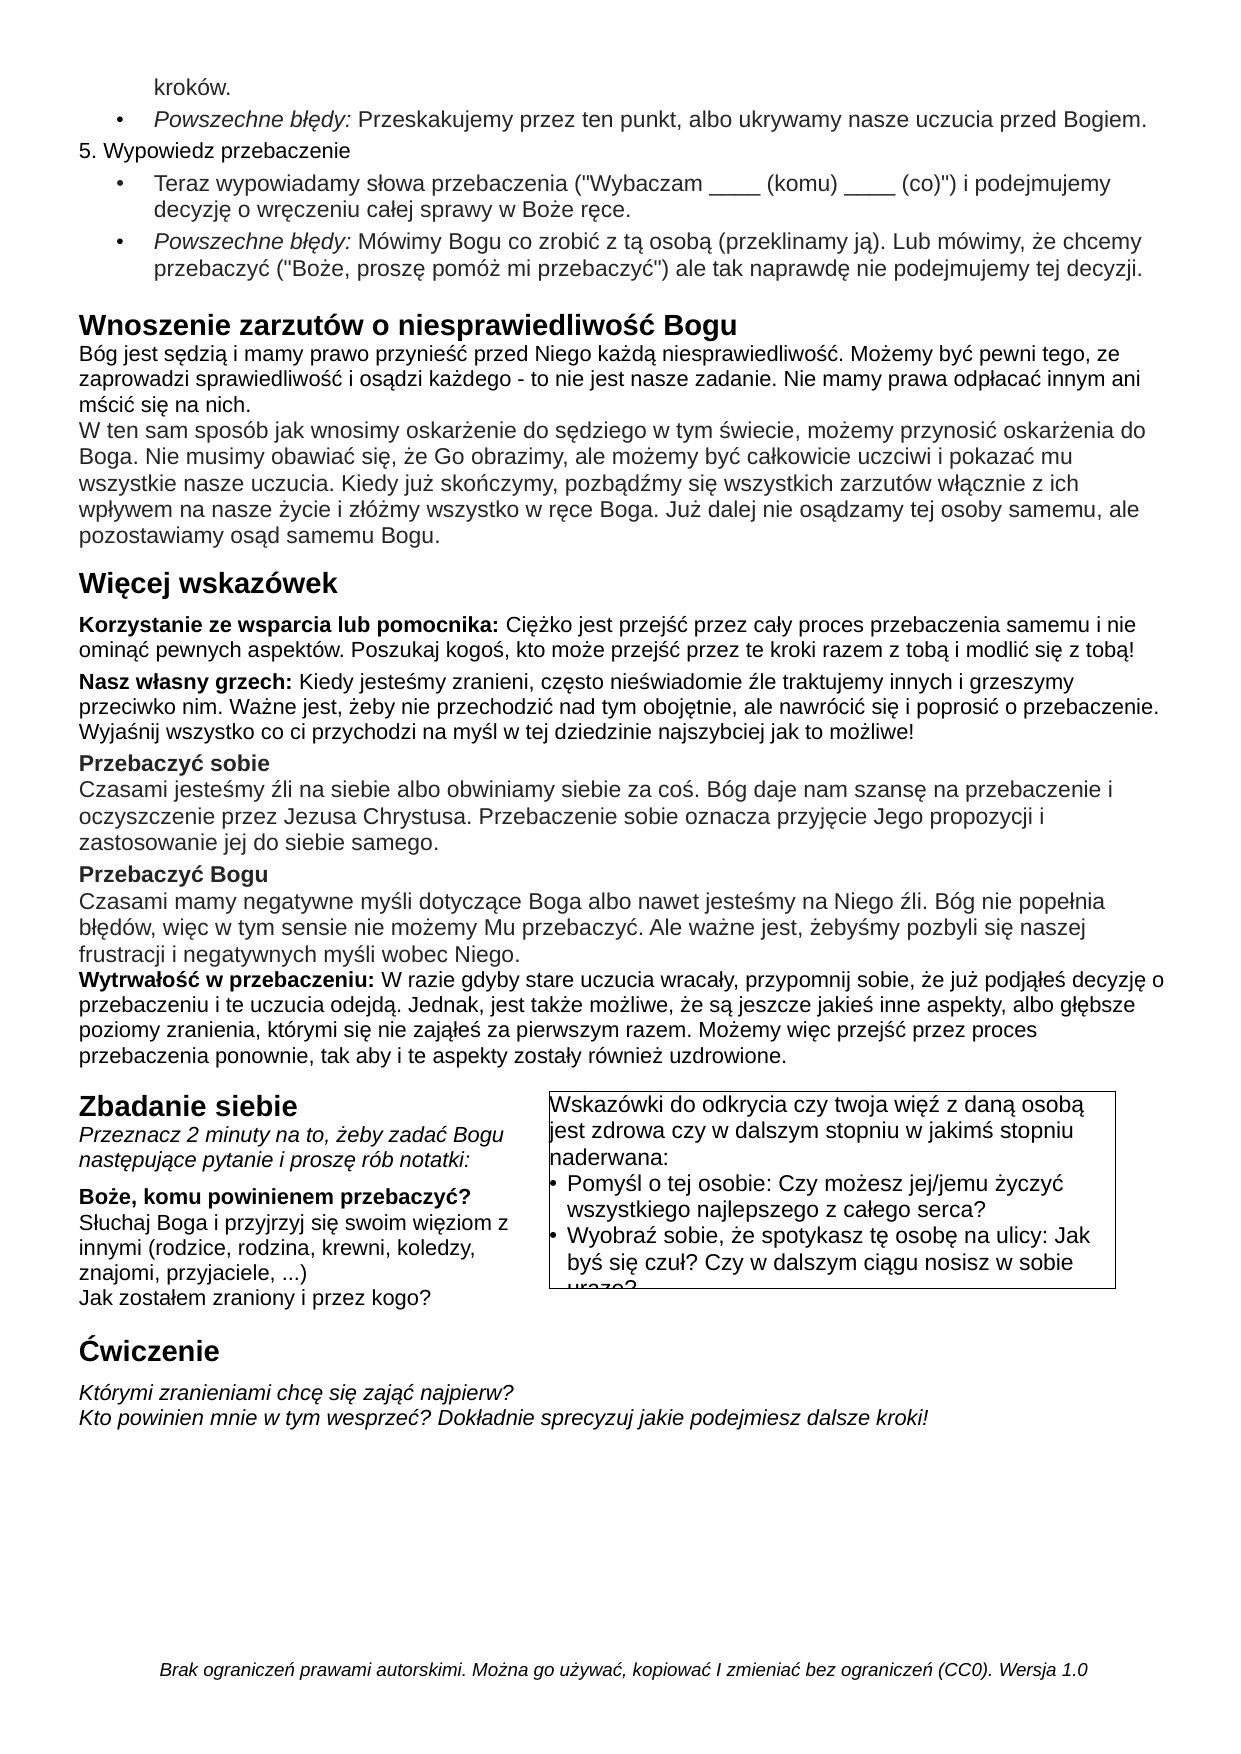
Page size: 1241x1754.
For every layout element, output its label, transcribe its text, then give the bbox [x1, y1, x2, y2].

text Którymi zranieniami chcę się zająć najpierw? Kto powinien mnie w tym wesprzeć? Dokładnie sprecyzuj jakie podejmiesz dalsze kroki! [79, 1380, 1170, 1430]
list Powszechne błędy: Mówimy Bogu co zrobić z tą osobą (przeklinamy ją). Lub mówimy, że chcemy przebaczyć ("Boże, proszę pomóż mi przebaczyć") ale tak naprawdę nie podejmujemy tej decyzji. [116, 228, 1170, 281]
subtitle Przebaczyć sobie Czasami jesteśmy źli na siebie albo obwiniamy siebie za coś. Bóg daje nam szansę na przebaczenie i oczyszczenie przez Jezusa Chrystusa. Przebaczenie sobie oznacza przyjęcie Jego propozycji i zastosowanie jej do siebie samego. [79, 750, 1170, 856]
text Przeznacz 2 minuty na to, żeby zadać Bogu następujące pytanie i proszę rób notatki: [79, 1122, 549, 1172]
subtitle Ćwiczenie [79, 1334, 1170, 1367]
list Pomyśl o tej osobie: Czy możesz jej/jemu życzyć wszystkiego najlepszego z całego serca? [550, 1170, 1115, 1222]
subtitle Przebaczyć Bogu [79, 861, 1170, 888]
text Nasz własny grzech: Kiedy jesteśmy zranieni, często nieświadomie źle traktujemy innych i grzeszymy przeciwko nim. Ważne jest, żeby nie przechodzić nad tym obojętnie, ale nawrócić się i poprosić o przebaczenie. Wyjaśnij wszystko co ci przychodzi na myśl w tej dziedzinie najszybciej jak to możliwe! [79, 668, 1170, 744]
text Korzystanie ze wsparcia lub pomocnika: Ciężko jest przejść przez cały proces przebaczenia samemu i nie ominąć pewnych aspektów. Poszukaj kogoś, kto może przejść przez te kroki razem z tobą i modlić się z tobą! [79, 612, 1170, 663]
text [1116, 1184, 1170, 1209]
text Boże, komu powinienem przebaczyć? [79, 1184, 549, 1209]
text Słuchaj Boga i przyjrzyj się swoim więziom z innymi (rodzice, rodzina, krewni, koledzy, znajomi, przyjaciele, ...) Jak zostałem zraniony i przez kogo? [79, 1209, 1170, 1310]
list kroków. [116, 74, 1170, 100]
list Teraz wypowiadamy słowa przebaczenia ("Wybaczam ____ (komu) ____ (co)") i podejmujemy decyzję o wręczeniu całej sprawy w Boże ręce. [116, 169, 1170, 222]
text Wskazówki do odkrycia czy twoja więź z daną osobą jest zdrowa czy w dalszym stopniu w jakimś stopniu naderwana: [550, 1092, 1115, 1170]
list Powszechne błędy: Przeskakujemy przez ten punkt, albo ukrywamy nasze uczucia przed Bogiem. [116, 106, 1170, 132]
list Czasami mamy negatywne myśli dotyczące Boga albo nawet jesteśmy na Niego źli. Bóg nie popełnia błędów, więc w tym sensie nie możemy Mu przebaczyć. Ale ważne jest, żebyśmy pozbyli się naszej frustracji i negatywnych myśli wobec Niego. [79, 888, 1170, 967]
subtitle Więcej wskazówek [79, 566, 1170, 600]
text Bóg jest sędzią i mamy prawo przynieść przed Niego każdą niesprawiedliwość. Możemy być pewni tego, ze zaprowadzi sprawiedliwość i osądzi każdego - to nie jest nasze zadanie. Nie mamy prawa odpłacać innym ani mścić się na nich. W ten sam sposób jak wnosimy oskarżenie do sędziego w tym świecie, możemy przynosić oskarżenia do Boga. Nie musimy obawiać się, że Go obrazimy, ale możemy być całkowicie uczciwi i pokazać mu wszystkie nasze uczucia. Kiedy już skończymy, pozbądźmy się wszystkich zarzutów włącznie z ich wpływem na nasze życie i złóżmy wszystko w ręce Boga. Już dalej nie osądzamy tej osoby samemu, ale pozostawiamy osąd samemu Bogu. [79, 341, 1170, 548]
text [1116, 1122, 1170, 1172]
subtitle Zbadanie siebie [79, 1088, 1170, 1122]
subtitle Wnoszenie zarzutów o niesprawiedliwość Bogu [79, 308, 1170, 341]
text Wytrwałość w przebaczeniu: W razie gdyby stare uczucia wracały, przypomnij sobie, że już podjąłeś decyzję o przebaczeniu i te uczucia odejdą. Jednak, jest także możliwe, że są jeszcze jakieś inne aspekty, albo głębsze poziomy zranienia, którymi się nie zająłeś za pierwszym razem. Możemy więc przejść przez proces przebaczenia ponownie, tak aby i te aspekty zostały również uzdrowione. [79, 967, 1170, 1068]
text 5. Wypowiedz przebaczenie [79, 138, 1170, 163]
list Wyobraź sobie, że spotykasz tę osobę na ulicy: Jak byś się czuł? Czy w dalszym ciągu nosisz w sobie urazę? [550, 1222, 1115, 1288]
